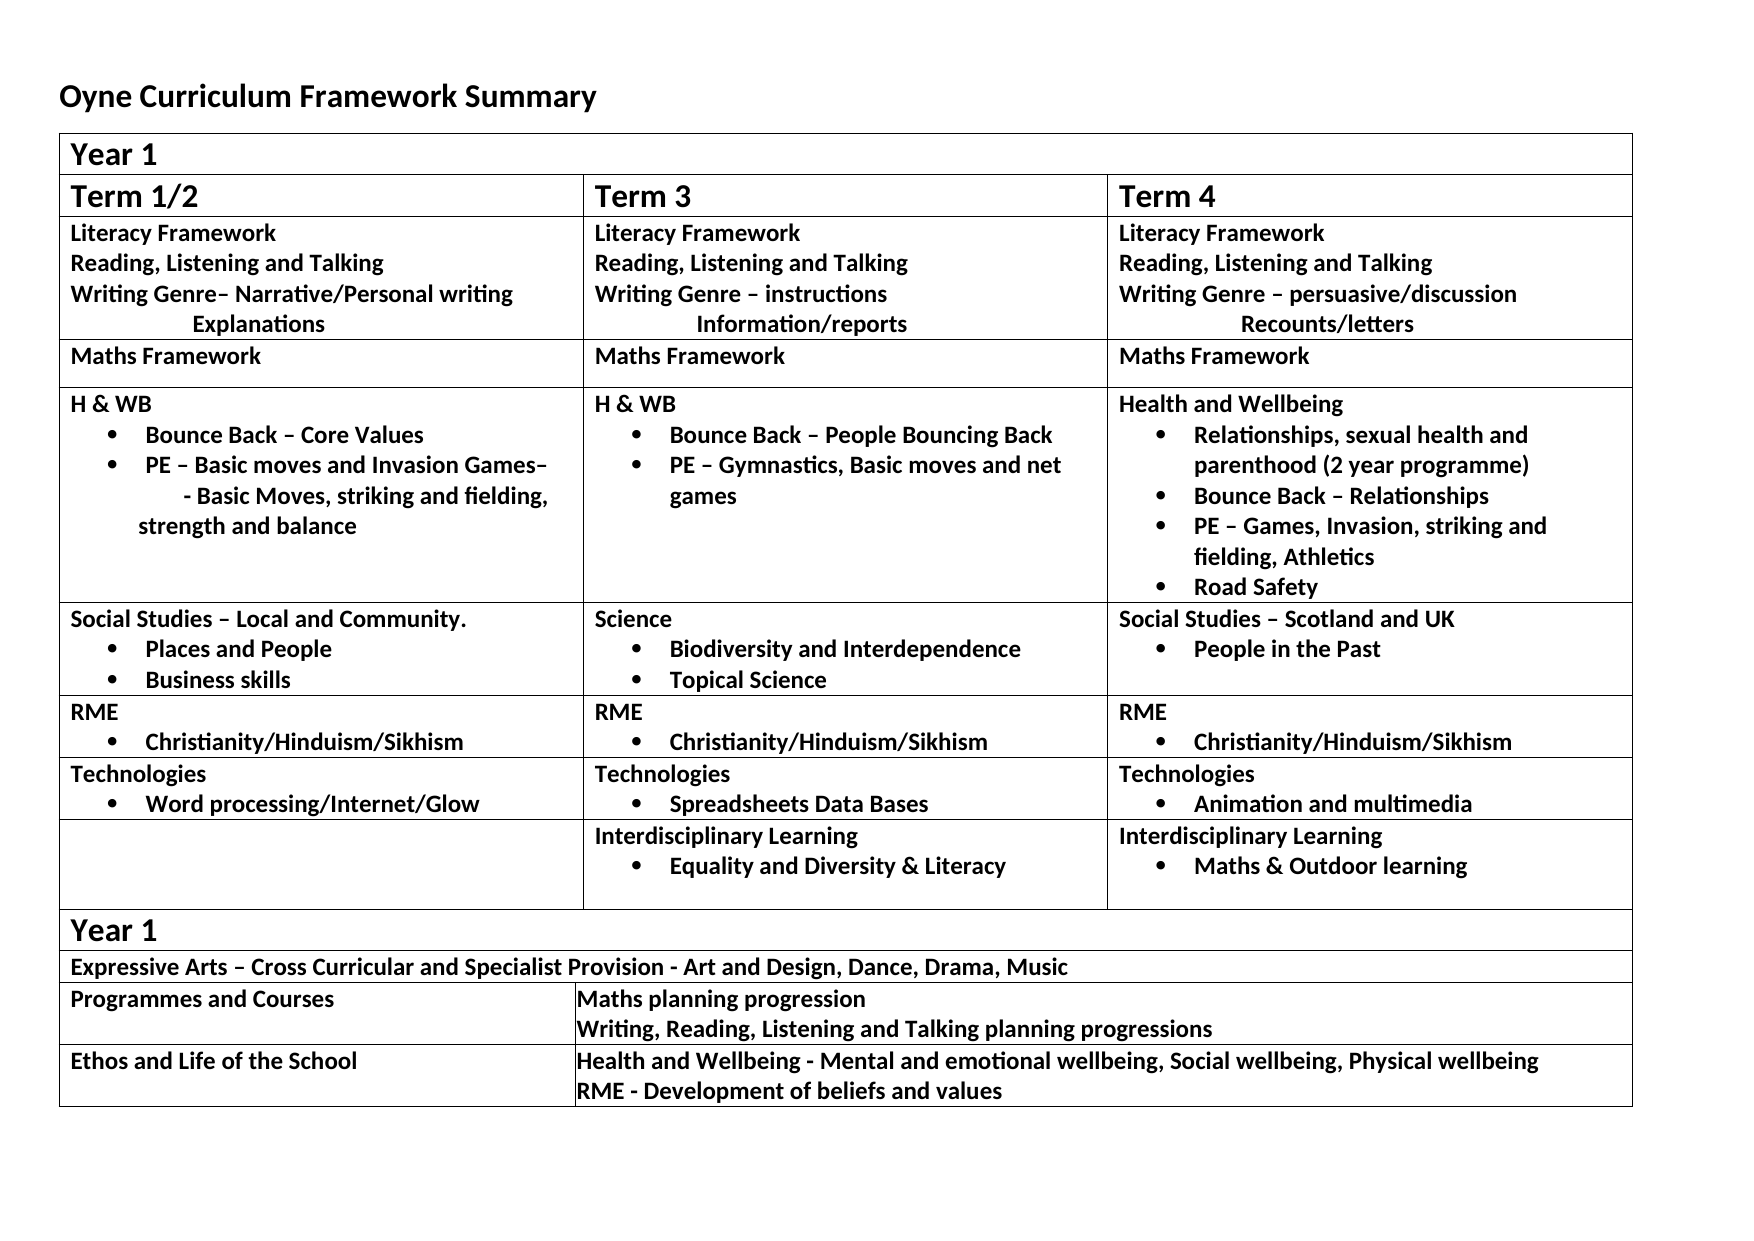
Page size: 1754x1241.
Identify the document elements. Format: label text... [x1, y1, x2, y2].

table_cell Maths Framework [1108, 340, 1632, 387]
table_cell Maths Framework [60, 340, 583, 387]
table_cell Year 1 [60, 910, 1632, 950]
table_cell Expressive Arts – Cross Curricular and Specialist Provision - Art and Design, Dance, Drama, Music [60, 951, 1632, 982]
table_cell RME Christianity/Hinduism/Sikhism [584, 696, 1107, 757]
table_cell Interdisciplinary Learning Maths & Outdoor learning [1108, 820, 1632, 908]
table_cell Technologies Word processing/Internet/Glow [60, 758, 583, 819]
table_cell RME Christianity/Hinduism/Sikhism [60, 696, 583, 757]
table_cell Health and Wellbeing - Mental and emotional wellbeing, Social wellbeing, Physical wellbeing RME - Development of beliefs and values [576, 1045, 1632, 1106]
table_header Year 1 [60, 134, 1632, 174]
table_cell Term 4 [1108, 175, 1632, 216]
table_cell Maths Framework [584, 340, 1107, 387]
table_cell Term 1/2 [60, 175, 583, 216]
table_cell H & WB Bounce Back – Core Values PE – Basic moves and Invasion Games– - Basic Moves, striking and fielding, strength and balance [60, 388, 583, 602]
table_cell [60, 820, 583, 908]
table_cell Maths planning progression Writing, Reading, Listening and Talking planning progressions [576, 983, 1632, 1044]
table_cell Ethos and Life of the School [60, 1045, 575, 1106]
table_cell Technologies Animation and multimedia [1108, 758, 1632, 819]
table_cell Science Biodiversity and Interdependence Topical Science [584, 603, 1107, 694]
table_cell Literacy Framework Reading, Listening and Talking Writing Genre– Narrative/Personal writing Explanations [60, 217, 583, 339]
table_cell Health and Wellbeing Relationships, sexual health and parenthood (2 year programme) Bounce Back – Relationships PE – Games, Invasion, striking and fielding, Athletics Road Safety [1108, 388, 1632, 602]
table_cell Social Studies – Local and Community. Places and People Business skills [60, 603, 583, 694]
table_cell Technologies Spreadsheets Data Bases [584, 758, 1107, 819]
table_cell Interdisciplinary Learning Equality and Diversity & Literacy [584, 820, 1107, 908]
text Oyne Curriculum Framework Summary [59, 75, 1695, 116]
table_cell RME Christianity/Hinduism/Sikhism [1108, 696, 1632, 757]
table_cell Social Studies – Scotland and UK People in the Past [1108, 603, 1632, 694]
table_cell Literacy Framework Reading, Listening and Talking Writing Genre – persuasive/discussion Recounts/letters [1108, 217, 1632, 339]
table_cell H & WB Bounce Back – People Bouncing Back PE – Gymnastics, Basic moves and net games [584, 388, 1107, 602]
table_cell Term 3 [584, 175, 1107, 216]
table_cell Programmes and Courses [60, 983, 575, 1044]
table_cell Literacy Framework Reading, Listening and Talking Writing Genre – instructions Information/reports [584, 217, 1107, 339]
